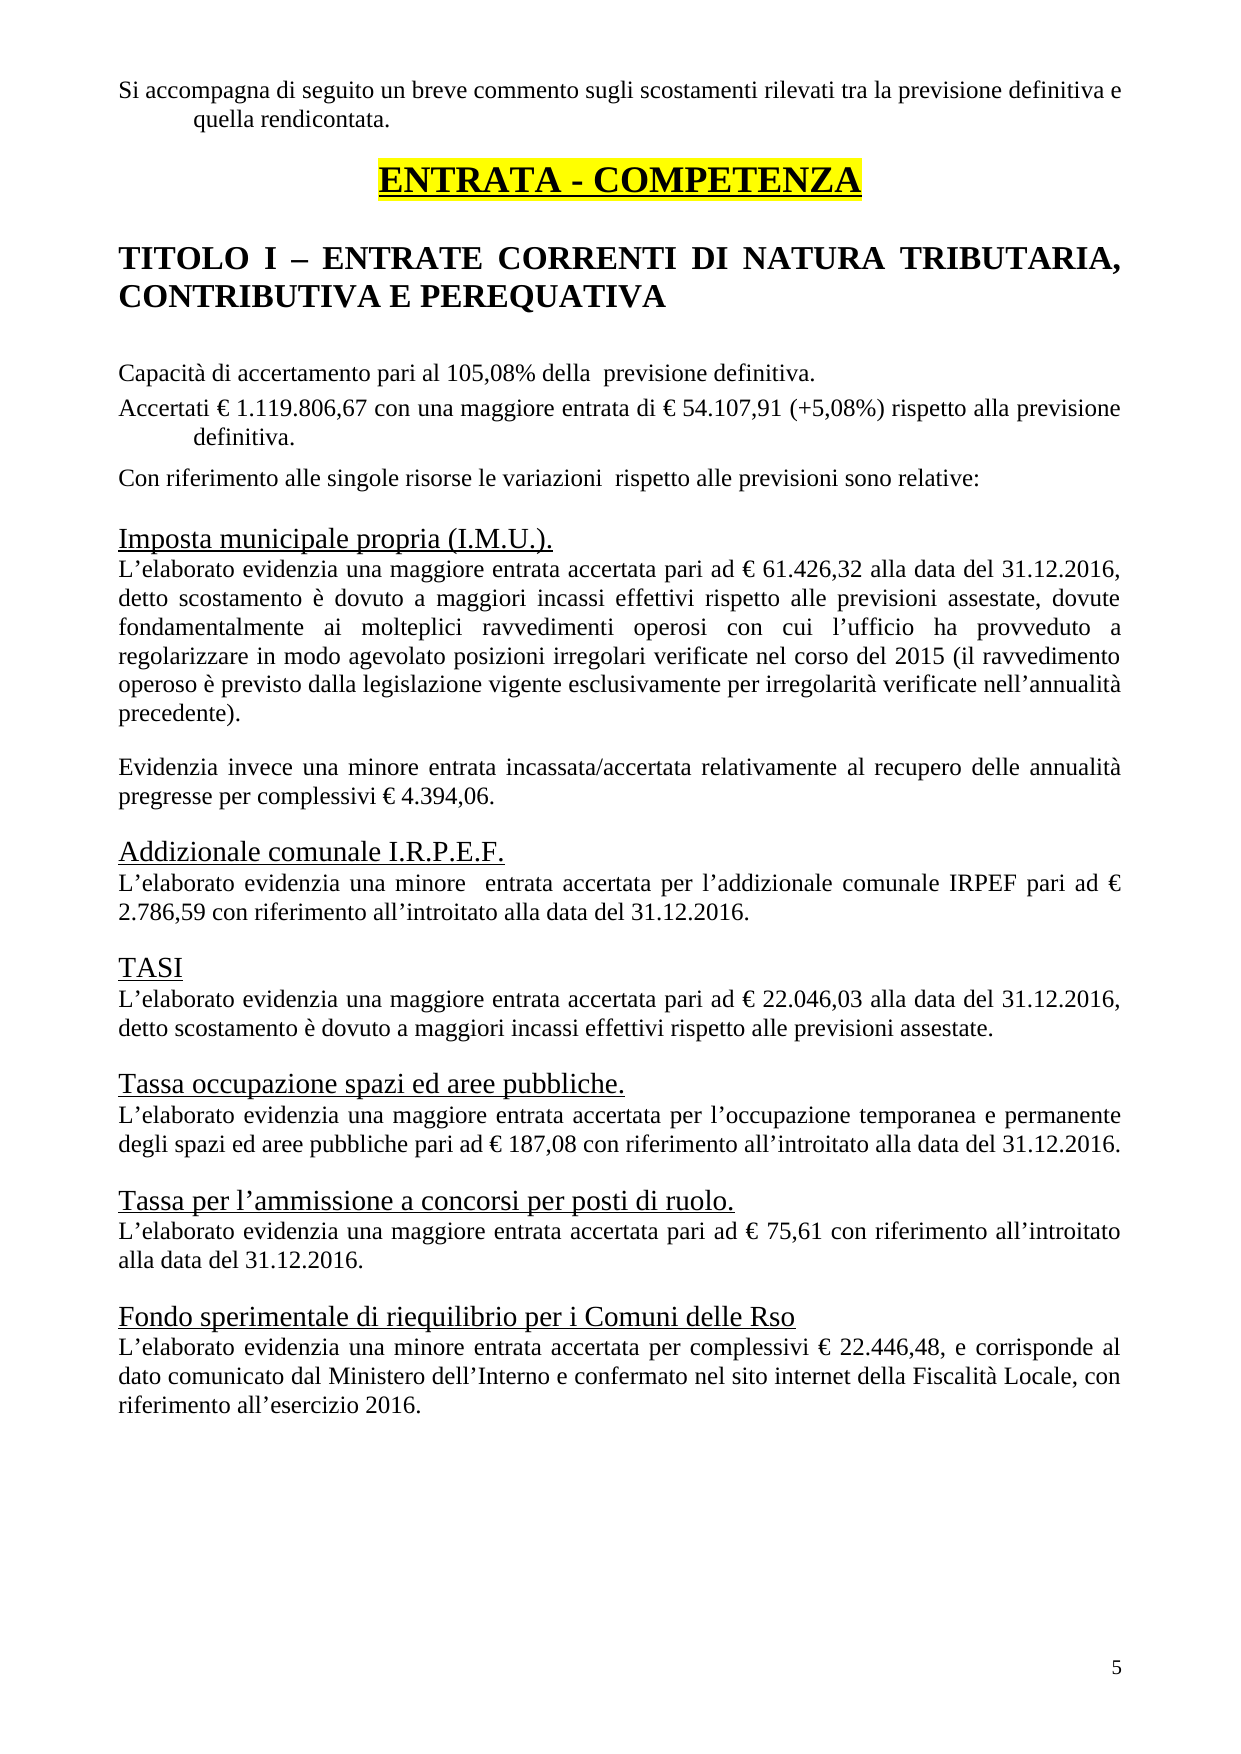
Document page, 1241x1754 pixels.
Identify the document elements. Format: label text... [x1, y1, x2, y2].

subtitle Addizionale comunale I.R.P.E.F. [118, 834, 1122, 868]
subtitle Con riferimento alle singole risorse le variazioni rispetto alle previsioni sono relative: [118, 463, 1122, 492]
text Evidenzia invece una minore entrata incassata/accertata relativamente al recupero delle annualità pregresse per complessivi € 4.394,06. [118, 752, 1122, 809]
subtitle Fondo sperimentale di riequilibrio per i Comuni delle Rso [118, 1299, 1122, 1332]
text L’elaborato evidenzia una maggiore entrata accertata pari ad € 61.426,32 alla data del 31.12.2016, detto scostamento è dovuto a maggiori incassi effettivi rispetto alle previsioni assestate, dovute fondamentalmente ai molteplici ravvedimenti operosi con cui l’ufficio ha provveduto a regolarizzare in modo agevolato posizioni irregolari verificate nel corso del 2015 (il ravvedimento operoso è previsto dalla legislazione vigente esclusivamente per irregolarità verificate nell’annualità precedente). [118, 554, 1122, 727]
text TITOLO I – ENTRATE CORRENTI DI NATURA TRIBUTARIA, CONTRIBUTIVA E PEREQUATIVA [118, 238, 1122, 315]
text L’elaborato evidenzia una minore entrata accertata per l’addizionale comunale IRPEF pari ad € 2.786,59 con riferimento all’introitato alla data del 31.12.2016. [118, 868, 1122, 926]
subtitle Si accompagna di seguito un breve commento sugli scostamenti rilevati tra la previsione definitiva e quella rendicontata. [118, 75, 1122, 132]
subtitle Accertati € 1.119.806,67 con una maggiore entrata di € 54.107,91 (+5,08%) rispetto alla previsione definitiva. [118, 393, 1122, 451]
subtitle Tassa per l’ammissione a concorsi per posti di ruolo. [118, 1183, 1122, 1216]
text L’elaborato evidenzia una maggiore entrata accertata pari ad € 75,61 con riferimento all’introitato alla data del 31.12.2016. [118, 1216, 1122, 1274]
subtitle TASI [118, 951, 1122, 984]
text L’elaborato evidenzia una maggiore entrata accertata pari ad € 22.046,03 alla data del 31.12.2016, detto scostamento è dovuto a maggiori incassi effettivi rispetto alle previsioni assestate. [118, 984, 1122, 1042]
subtitle Tassa occupazione spazi ed aree pubbliche. [118, 1067, 1122, 1100]
text L’elaborato evidenzia una maggiore entrata accertata per l’occupazione temporanea e permanente degli spazi ed aree pubbliche pari ad € 187,08 con riferimento all’introitato alla data del 31.12.2016. [118, 1100, 1122, 1158]
subtitle ENTRATA - COMPETENZA [118, 157, 1122, 201]
text L’elaborato evidenzia una minore entrata accertata per complessivi € 22.446,48, e corrisponde al dato comunicato dal Ministero dell’Interno e confermato nel sito internet della Fiscalità Locale, con riferimento all’esercizio 2016. [118, 1332, 1122, 1418]
subtitle Imposta municipale propria (I.M.U.). [118, 521, 1122, 554]
text Capacità di accertamento pari al 105,08% della previsione definitiva. [118, 358, 1122, 387]
